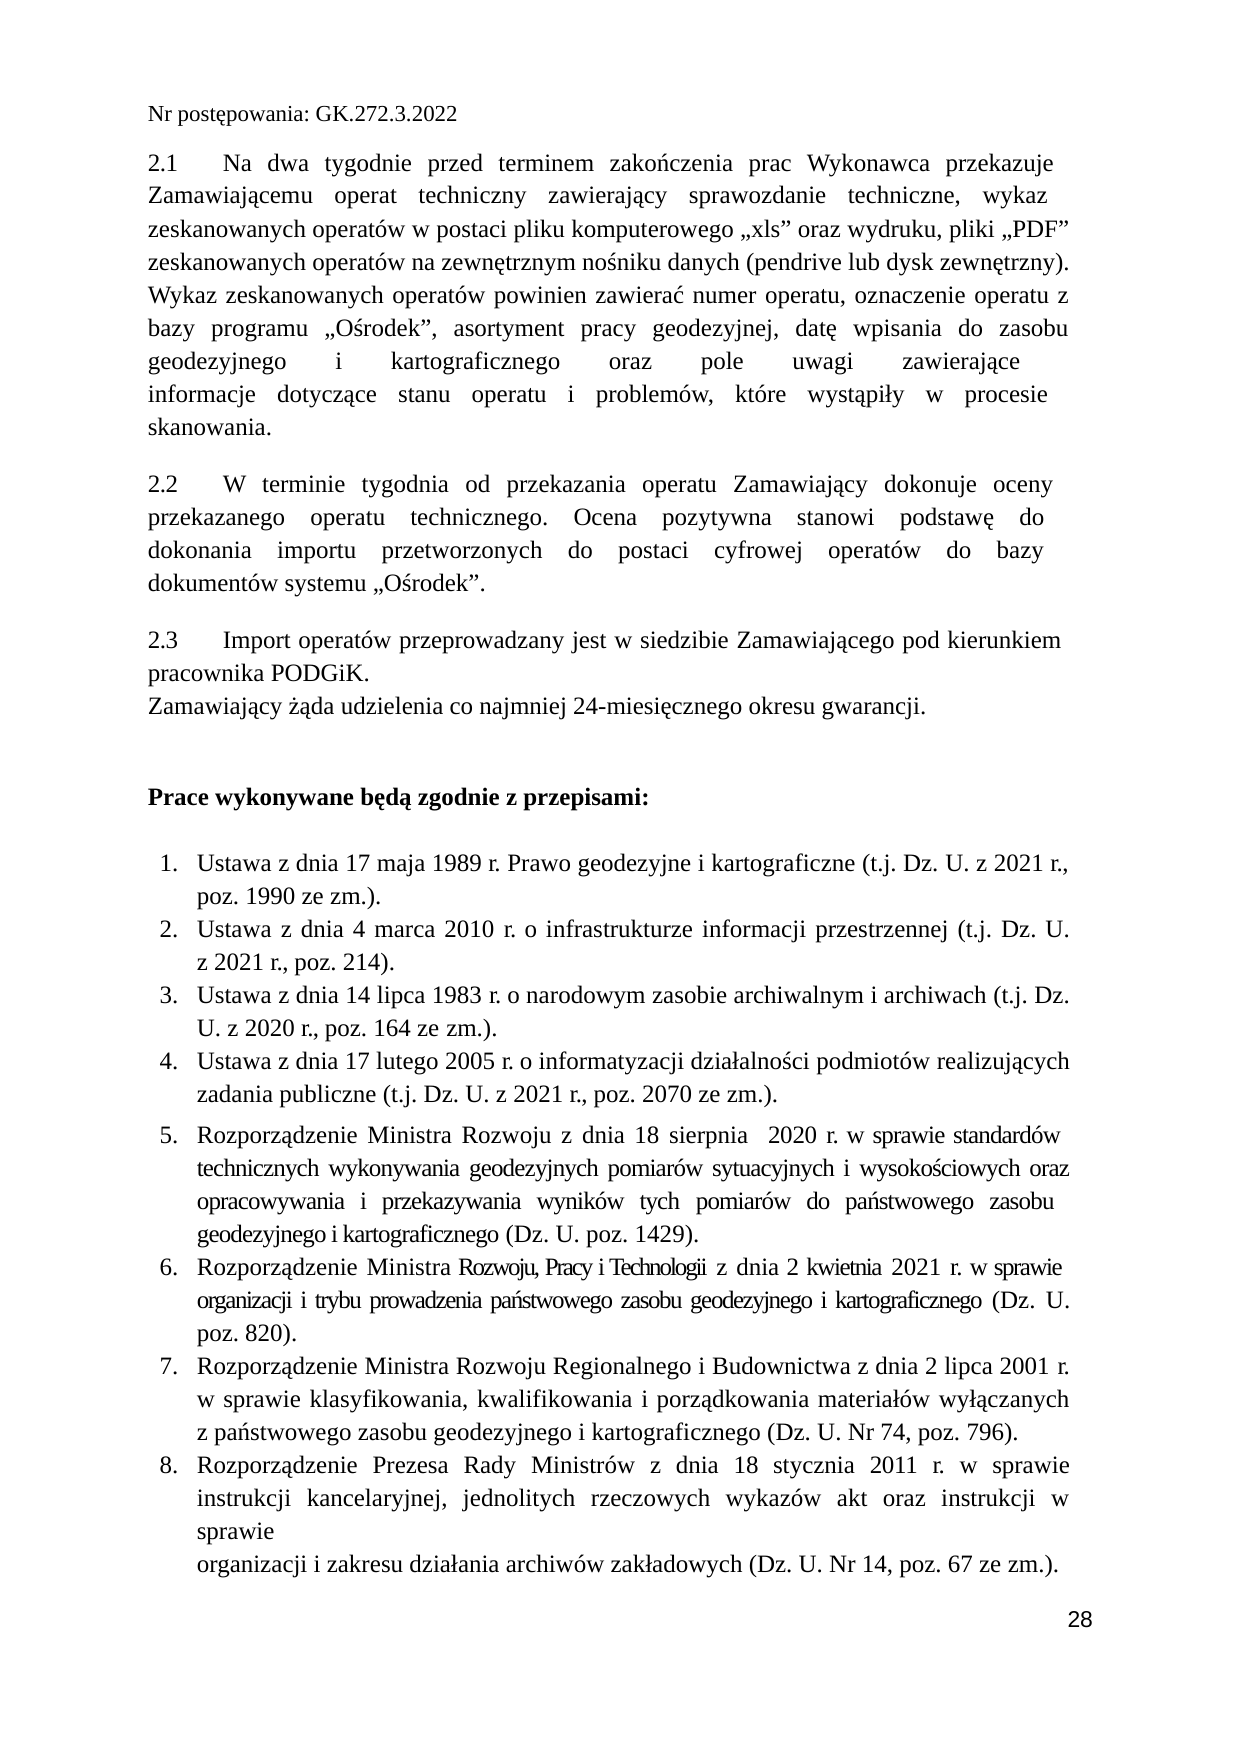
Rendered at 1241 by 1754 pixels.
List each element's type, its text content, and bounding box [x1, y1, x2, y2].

list Rozporządzenie Ministra Rozwoju, Pracy i Technologii z dnia 2 kwietnia 2021 r. w sprawie organizacji i trybu prowadzenia państwowego zasobu geodezyjnego i kartograficznego (Dz. U. poz. 820). [159, 1252, 1070, 1347]
list Ustawa z dnia 17 maja 1989 r. Prawo geodezyjne i kartograficzne (t.j. Dz. U. z 2021 r., poz. 1990 ze zm.). [159, 848, 1070, 910]
list Ustawa z dnia 17 lutego 2005 r. o informatyzacji działalności podmiotów realizujących zadania publiczne (t.j. Dz. U. z 2021 r., poz. 2070 ze zm.). [159, 1046, 1070, 1108]
list Ustawa z dnia 14 lipca 1983 r. o narodowym zasobie archiwalnym i archiwach (t.j. Dz. U. z 2020 r., poz. 164 ze zm.). [159, 980, 1070, 1042]
list W terminie tygodnia od przekazania operatu Zamawiający dokonuje oceny przekazanego operatu technicznego. Ocena pozytywna stanowi podstawę do dokonania importu przetworzonych do postaci cyfrowej operatów do bazy dokumentów systemu „Ośrodek”. [148, 469, 1069, 597]
list Rozporządzenie Prezesa Rady Ministrów z dnia 18 stycznia 2011 r. w sprawie instrukcji kancelaryjnej, jednolitych rzeczowych wykazów akt oraz instrukcji w sprawie organizacji i zakresu działania archiwów zakładowych (Dz. U. Nr 14, poz. 67 ze zm.). [159, 1450, 1070, 1578]
text Prace wykonywane będą zgodnie z przepisami: [148, 782, 1093, 811]
list Import operatów przeprowadzany jest w siedzibie Zamawiającego pod kierunkiem pracownika PODGiK. [148, 625, 1069, 687]
list Na dwa tygodnie przed terminem zakończenia prac Wykonawca przekazuje Zamawiającemu operat techniczny zawierający sprawozdanie techniczne, wykaz zeskanowanych operatów w postaci pliku komputerowego „xls” oraz wydruku, pliki „PDF” zeskanowanych operatów na zewnętrznym nośniku danych (pendrive lub dysk zewnętrzny). Wykaz zeskanowanych operatów powinien zawierać numer operatu, oznaczenie operatu z bazy programu „Ośrodek”, asortyment pracy geodezyjnej, datę wpisania do zasobu geodezyjnego i kartograficznego oraz pole uwagi zawierające informacje dotyczące stanu operatu i problemów, które wystąpiły w procesie skanowania. [148, 148, 1069, 441]
list Rozporządzenie Ministra Rozwoju z dnia 18 sierpnia 2020 r. w sprawie standardów technicznych wykonywania geodezyjnych pomiarów sytuacyjnych i wysokościowych oraz opracowywania i przekazywania wyników tych pomiarów do państwowego zasobu geodezyjnego i kartograficznego (Dz. U. poz. 1429). [159, 1120, 1070, 1248]
text Zamawiający żąda udzielenia co najmniej 24-miesięcznego okresu gwarancji. [148, 691, 1093, 720]
list Rozporządzenie Ministra Rozwoju Regionalnego i Budownictwa z dnia 2 lipca 2001 r. w sprawie klasyfikowania, kwalifikowania i porządkowania materiałów wyłączanych z państwowego zasobu geodezyjnego i kartograficznego (Dz. U. Nr 74, poz. 796). [159, 1351, 1070, 1446]
list Ustawa z dnia 4 marca 2010 r. o infrastrukturze informacji przestrzennej (t.j. Dz. U. z 2021 r., poz. 214). [159, 914, 1070, 976]
